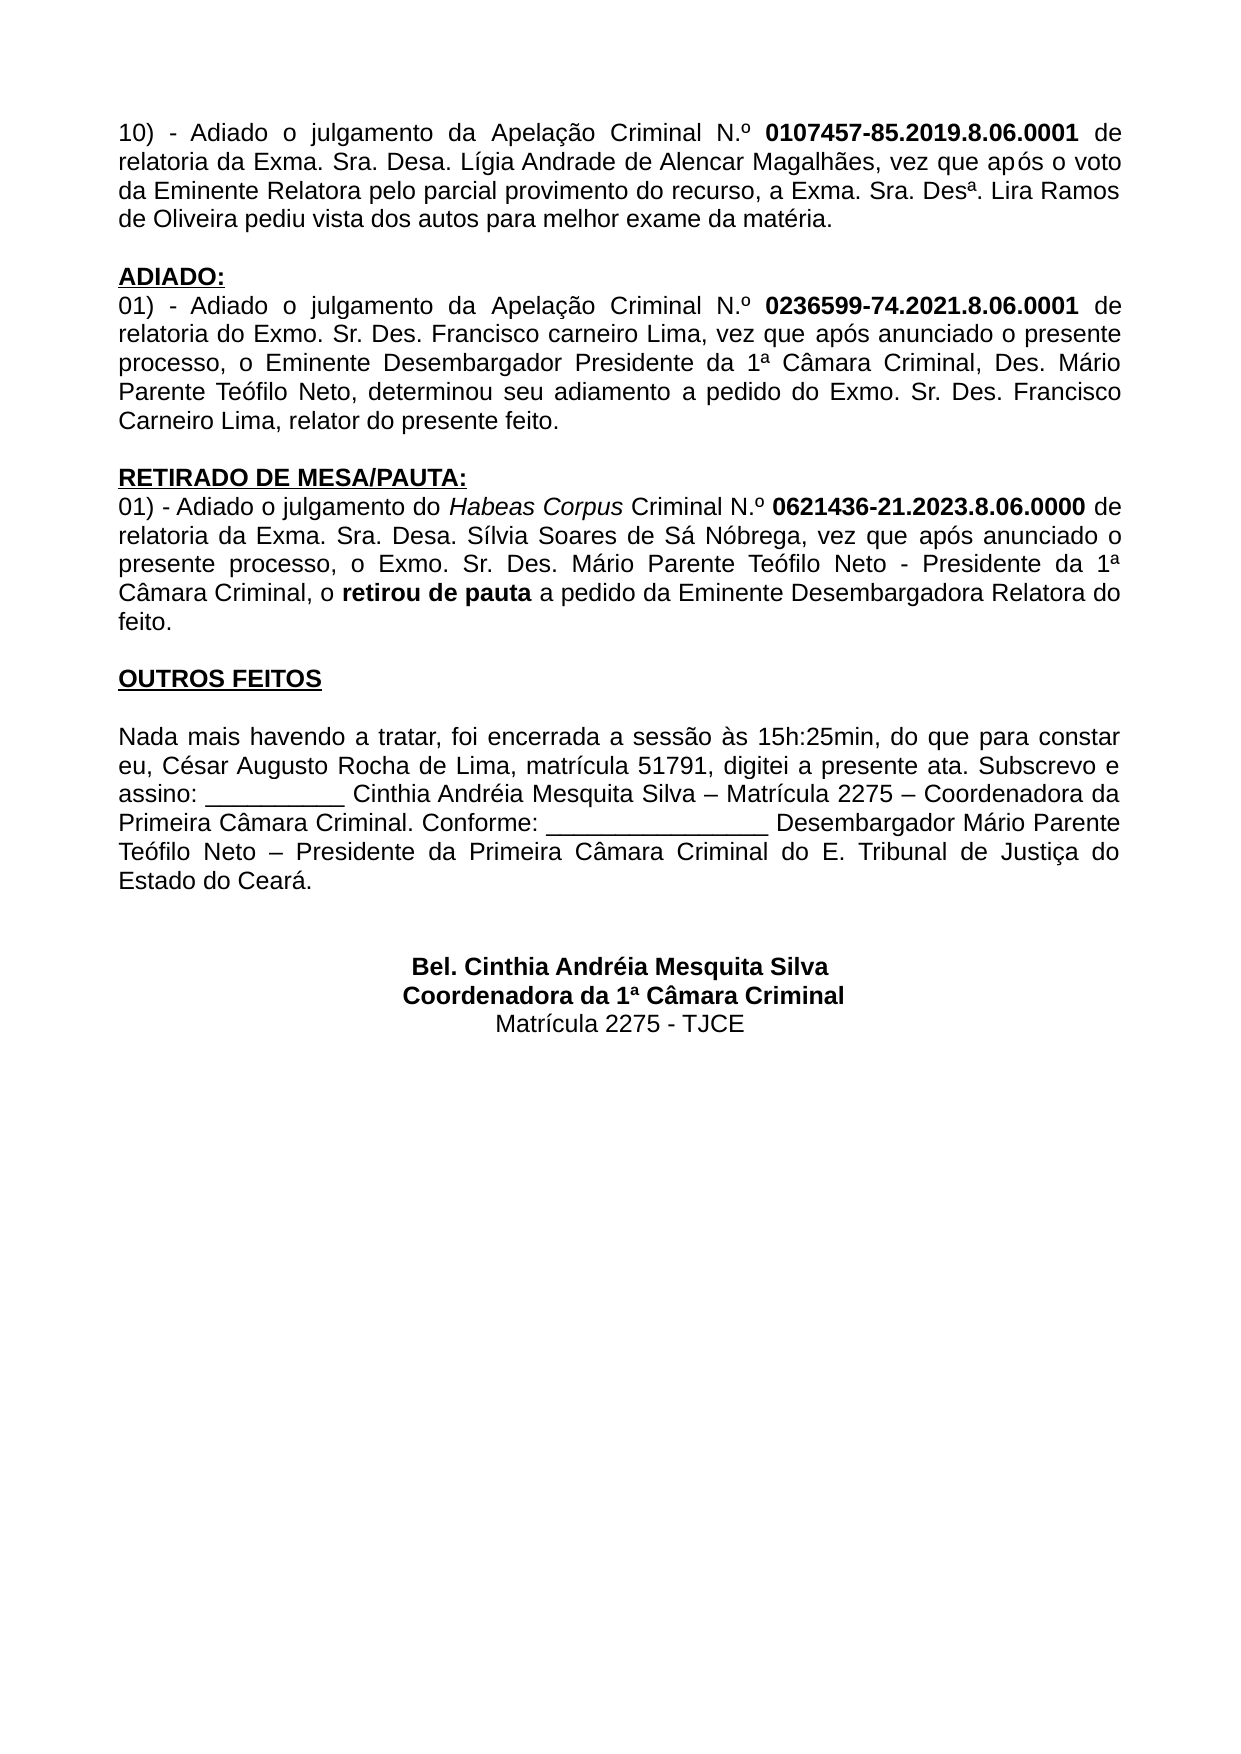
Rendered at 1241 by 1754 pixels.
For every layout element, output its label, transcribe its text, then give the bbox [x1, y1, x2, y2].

text RETIRADO DE MESA/PAUTA: [118, 463, 1122, 492]
text Matrícula 2275 - TJCE [118, 1009, 1122, 1038]
text Bel. Cinthia Andréia Mesquita Silva [118, 952, 1122, 981]
text ADIADO: [118, 262, 1122, 291]
text 01) - Adiado o julgamento da Apelação Criminal N.º 0236599-74.2021.8.06.0001 de relatoria do Exmo. Sr. Des. Francisco carneiro Lima, vez que após anunciado o presente processo, o Eminente Desembargador Presidente da 1ª Câmara Criminal, Des. Mário Parente Teófilo Neto, determinou seu adiamento a pedido do Exmo. Sr. Des. Francisco Carneiro Lima, relator do presente feito. [118, 291, 1122, 434]
text Coordenadora da 1ª Câmara Criminal [118, 981, 1122, 1009]
text OUTROS FEITOS [118, 664, 1122, 693]
text Nada mais havendo a tratar, foi encerrada a sessão às 15h:25min, do que para constar eu, César Augusto Rocha de Lima, matrícula 51791, digitei a presente ata. Subscrevo e assino: __________ Cinthia Andréia Mesquita Silva – Matrícula 2275 – Coordenadora da Primeira Câmara Criminal. Conforme: ________________ Desembargador Mário Parente Teófilo Neto – Presidente da Primeira Câmara Criminal do E. Tribunal de Justiça do Estado do Ceará. [118, 722, 1122, 894]
text 10) - Adiado o julgamento da Apelação Criminal N.º 0107457-85.2019.8.06.0001 de relatoria da Exma. Sra. Desa. Lígia Andrade de Alencar Magalhães, vez que após o voto da Eminente Relatora pelo parcial provimento do recurso, a Exma. Sra. Desª. Lira Ramos de Oliveira pediu vista dos autos para melhor exame da matéria. [118, 118, 1122, 233]
text 01) - Adiado o julgamento do Habeas Corpus Criminal N.º 0621436-21.2023.8.06.0000 de relatoria da Exma. Sra. Desa. Sílvia Soares de Sá Nóbrega, vez que após anunciado o presente processo, o Exmo. Sr. Des. Mário Parente Teófilo Neto - Presidente da 1ª Câmara Criminal, o retirou de pauta a pedido da Eminente Desembargadora Relatora do feito. [118, 492, 1122, 636]
